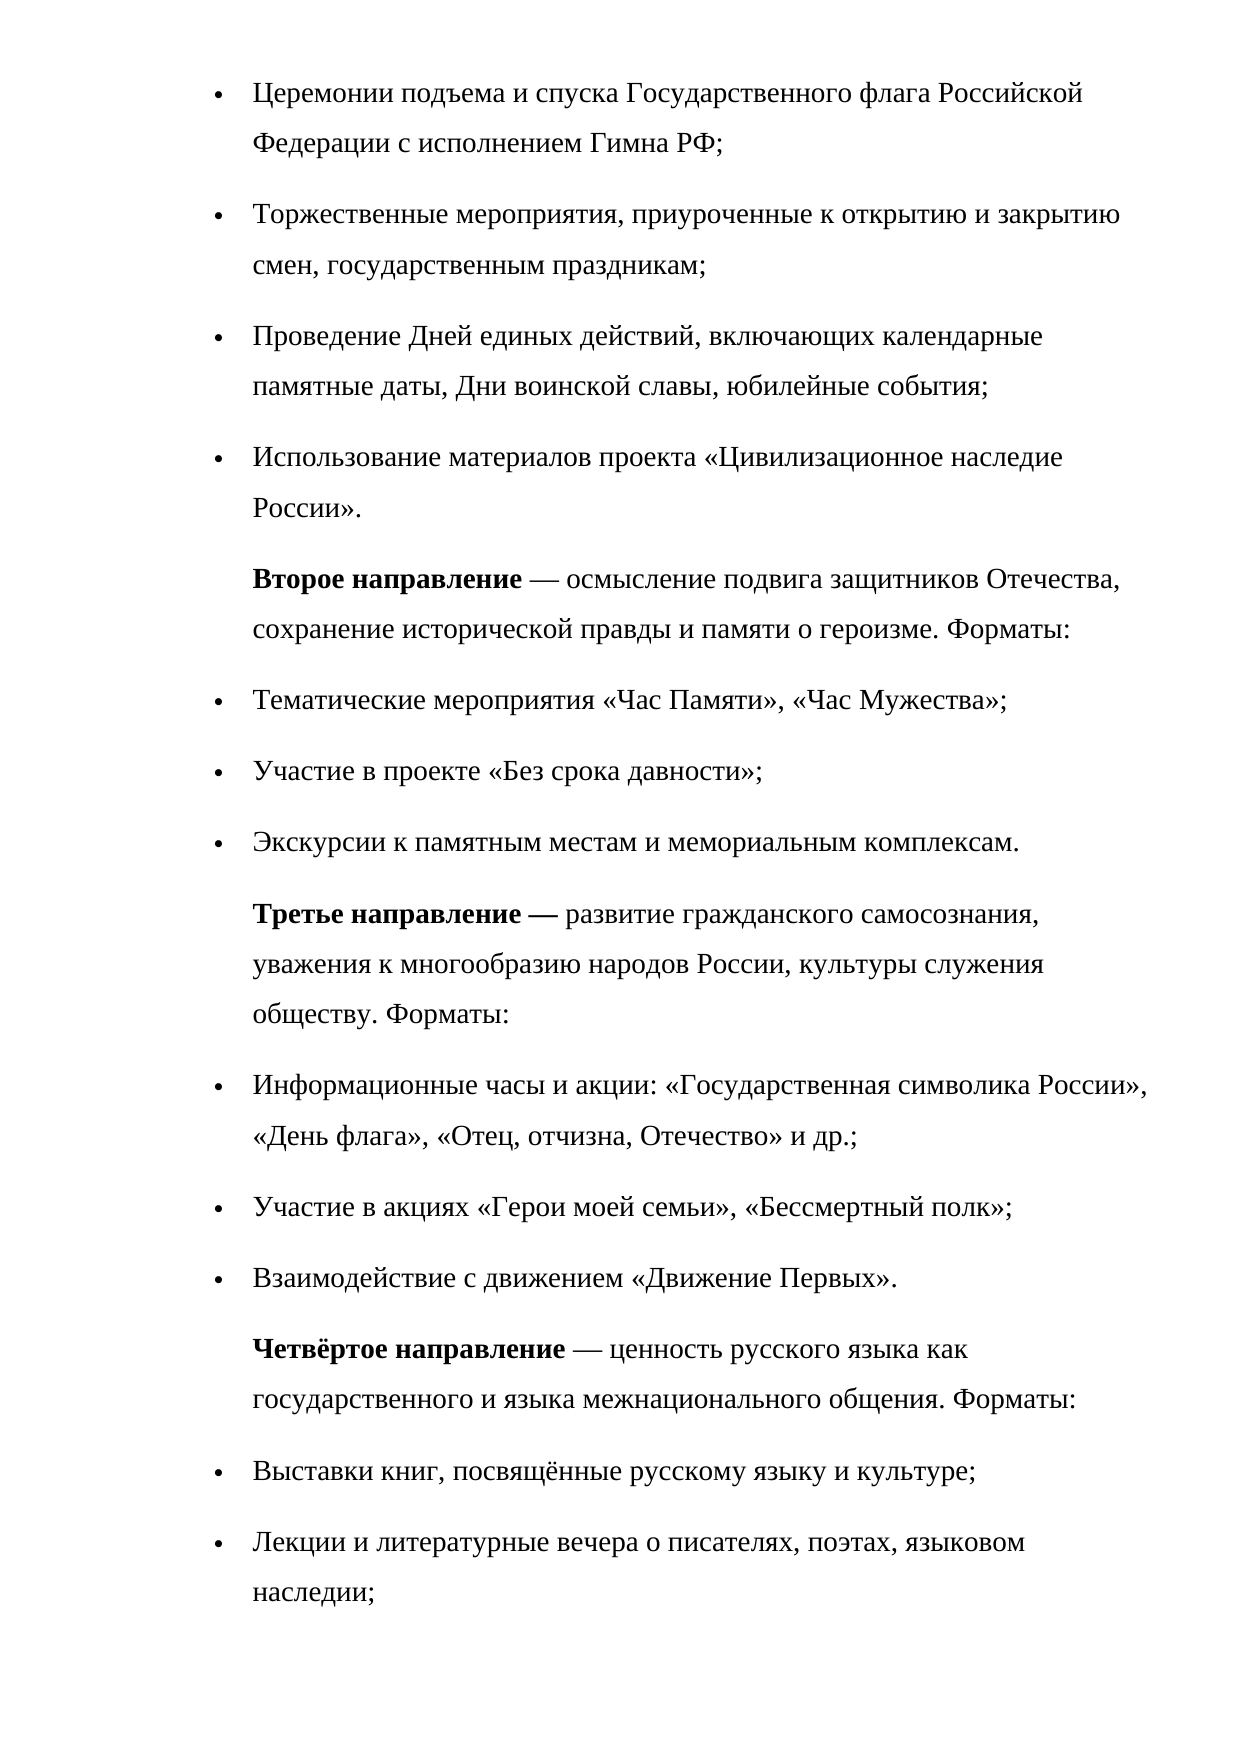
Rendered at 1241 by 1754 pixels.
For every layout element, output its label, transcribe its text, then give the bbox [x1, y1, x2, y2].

text Третье направление — развитие гражданского самосознания, уважения к многообразию народов России, культуры служения обществу. Форматы: [252, 896, 1152, 1030]
list Взаимодействие с движением «Движение Первых». [215, 1260, 1152, 1294]
text Второе направление — осмысление подвига защитников Отечества, сохранение исторической правды и памяти о героизме. Форматы: [252, 561, 1152, 645]
list Тематические мероприятия «Час Памяти», «Час Мужества»; [215, 682, 1152, 716]
list Участие в проекте «Без срока давности»; [215, 753, 1152, 787]
list Церемонии подъема и спуска Государственного флага Российской Федерации с исполнением Гимна РФ; [215, 75, 1152, 159]
list Использование материалов проекта «Цивилизационное наследие России». [215, 439, 1152, 523]
list Торжественные мероприятия, приуроченные к открытию и закрытию смен, государственным праздникам; [215, 196, 1152, 280]
list Информационные часы и акции: «Государственная символика России», «День флага», «Отец, отчизна, Отечество» и др.; [215, 1067, 1152, 1151]
list Участие в акциях «Герои моей семьи», «Бессмертный полк»; [215, 1189, 1152, 1222]
text Четвёртое направление — ценность русского языка как государственного и языка межнационального общения. Форматы: [252, 1331, 1152, 1415]
list Проведение Дней единых действий, включающих календарные памятные даты, Дни воинской славы, юбилейные события; [215, 318, 1152, 402]
list Лекции и литературные вечера о писателях, поэтах, языковом наследии; [215, 1524, 1152, 1608]
list Экскурсии к памятным местам и мемориальным комплексам. [215, 824, 1152, 858]
list Выставки книг, посвящённые русскому языку и культуре; [215, 1453, 1152, 1486]
